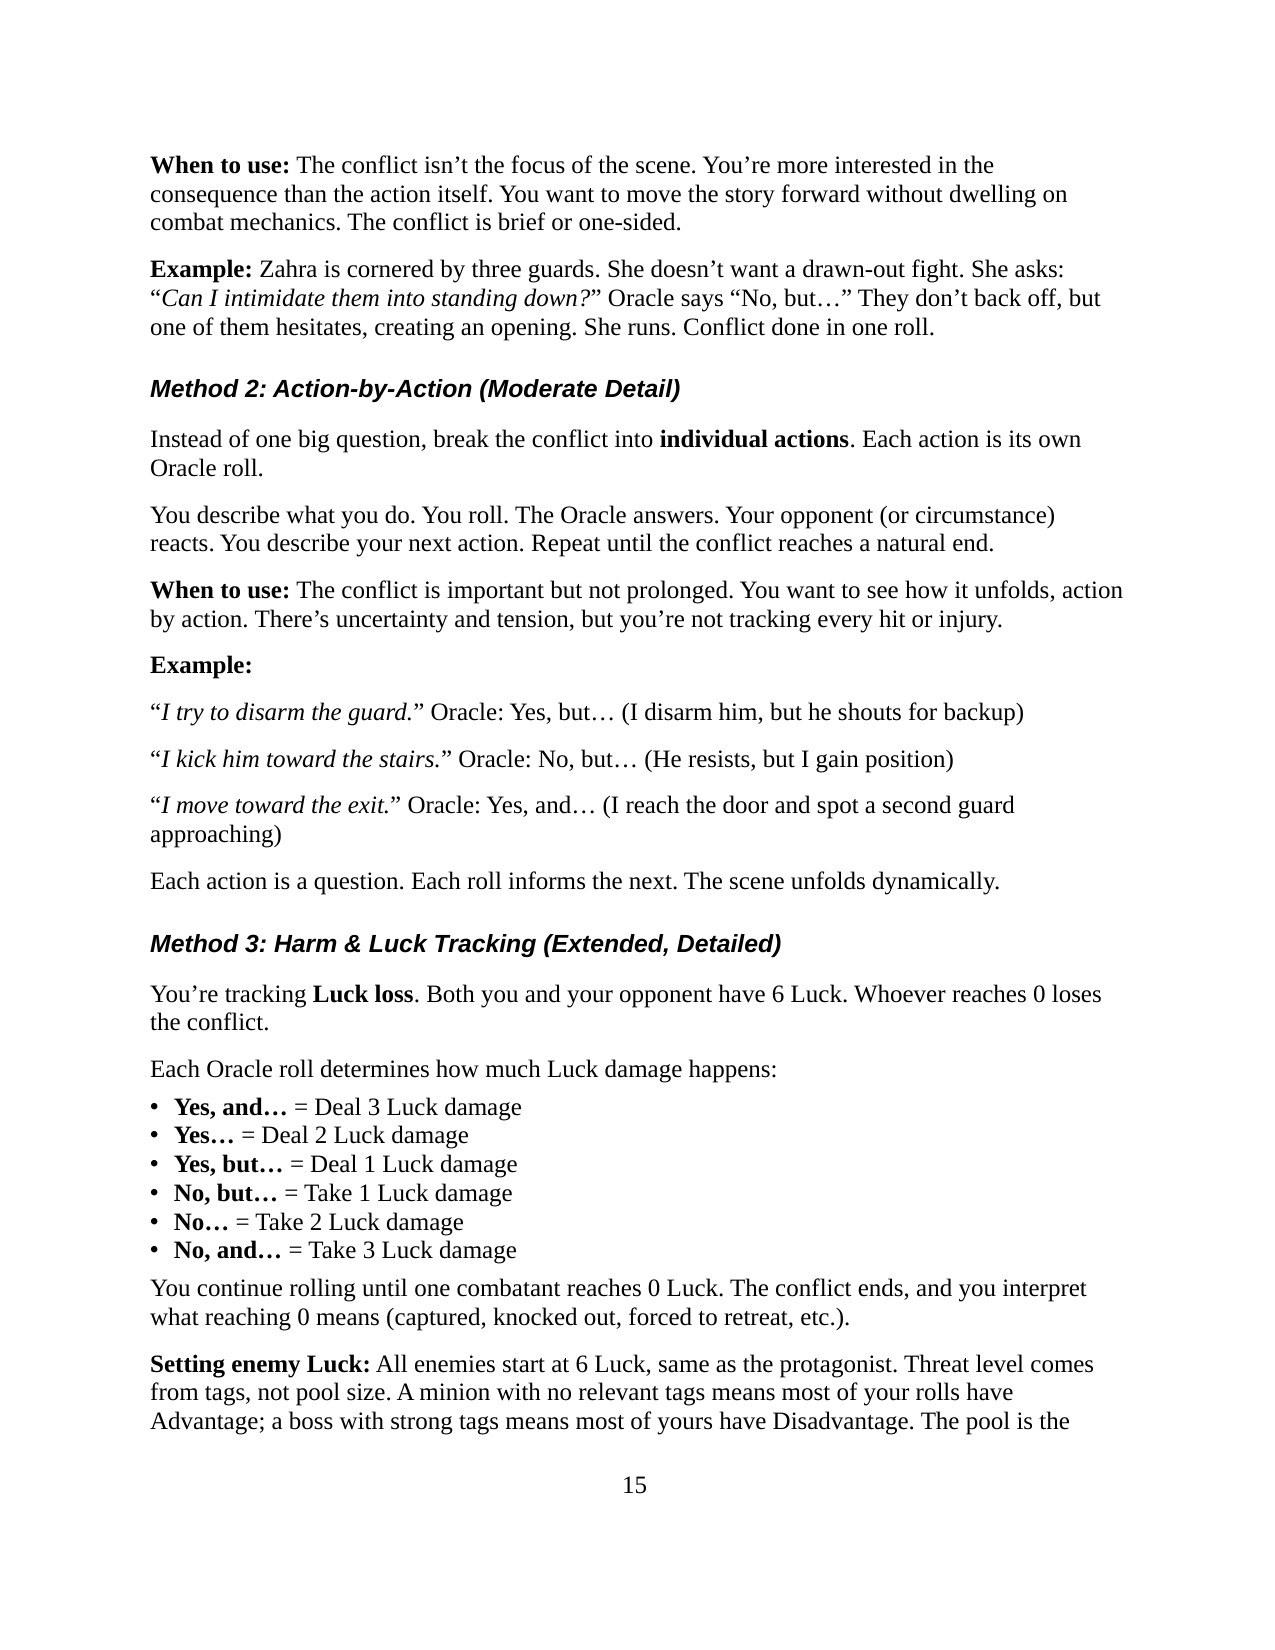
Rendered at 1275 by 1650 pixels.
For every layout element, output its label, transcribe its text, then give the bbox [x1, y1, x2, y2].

text “I move toward the exit.” Oracle: Yes, and… (I reach the door and spot a second guard approaching) [150, 791, 1125, 848]
text Instead of one big question, break the conflict into individual actions. Each action is its own Oracle roll. [150, 424, 1125, 482]
text Setting enemy Luck: All enemies start at 6 Luck, same as the protagonist. Threat level comes from tags, not pool size. A minion with no relevant tags means most of your rolls have Advantage; a boss with strong tags means most of yours have Disadvantage. The pool is the [150, 1349, 1125, 1435]
list No… = Take 2 Luck damage [150, 1207, 1125, 1236]
text When to use: The conflict isn’t the focus of the scene. You’re more interested in the consequence than the action itself. You want to move the story forward without dwelling on combat mechanics. The conflict is brief or one-sided. [150, 150, 1125, 236]
text Example: Zahra is cornered by three guards. She doesn’t want a drawn-out fight. She asks: “Can I intimidate them into standing down?” Oracle says “No, but…” They don’t back off, but one of them hesitates, creating an opening. She runs. Conflict done in one roll. [150, 254, 1125, 340]
text You continue rolling until one combatant reaches 0 Luck. The conflict ends, and you interpret what reaching 0 means (captured, knocked out, forced to retreat, etc.). [150, 1273, 1125, 1331]
text “I try to disarm the guard.” Oracle: Yes, but… (I disarm him, but he shouts for backup) [150, 697, 1125, 726]
list Yes, but… = Deal 1 Luck damage [150, 1149, 1125, 1178]
text When to use: The conflict is important but not prolonged. You want to see how it unfolds, action by action. There’s uncertainty and tension, but you’re not tracking every hit or injury. [150, 575, 1125, 633]
list Yes, and… = Deal 3 Luck damage [150, 1092, 1125, 1121]
subtitle Method 3: Harm & Luck Tracking (Extended, Detailed) [150, 929, 1125, 957]
text “I kick him toward the stairs.” Oracle: No, but… (He resists, but I gain position) [150, 744, 1125, 773]
list No, and… = Take 3 Luck damage [150, 1236, 1125, 1264]
text Each Oracle roll determines how much Luck damage happens: [150, 1054, 1125, 1083]
list No, but… = Take 1 Luck damage [150, 1178, 1125, 1207]
subtitle Method 2: Action-by-Action (Moderate Detail) [150, 374, 1125, 403]
text Example: [150, 651, 1125, 679]
text You’re tracking Luck loss. Both you and your opponent have 6 Luck. Whoever reaches 0 loses the conflict. [150, 979, 1125, 1036]
text Each action is a question. Each roll informs the next. The scene unfolds dynamically. [150, 866, 1125, 895]
text You describe what you do. You roll. The Oracle answers. Your opponent (or circumstance) reacts. You describe your next action. Repeat until the conflict reaches a natural end. [150, 500, 1125, 557]
list Yes… = Deal 2 Luck damage [150, 1121, 1125, 1149]
